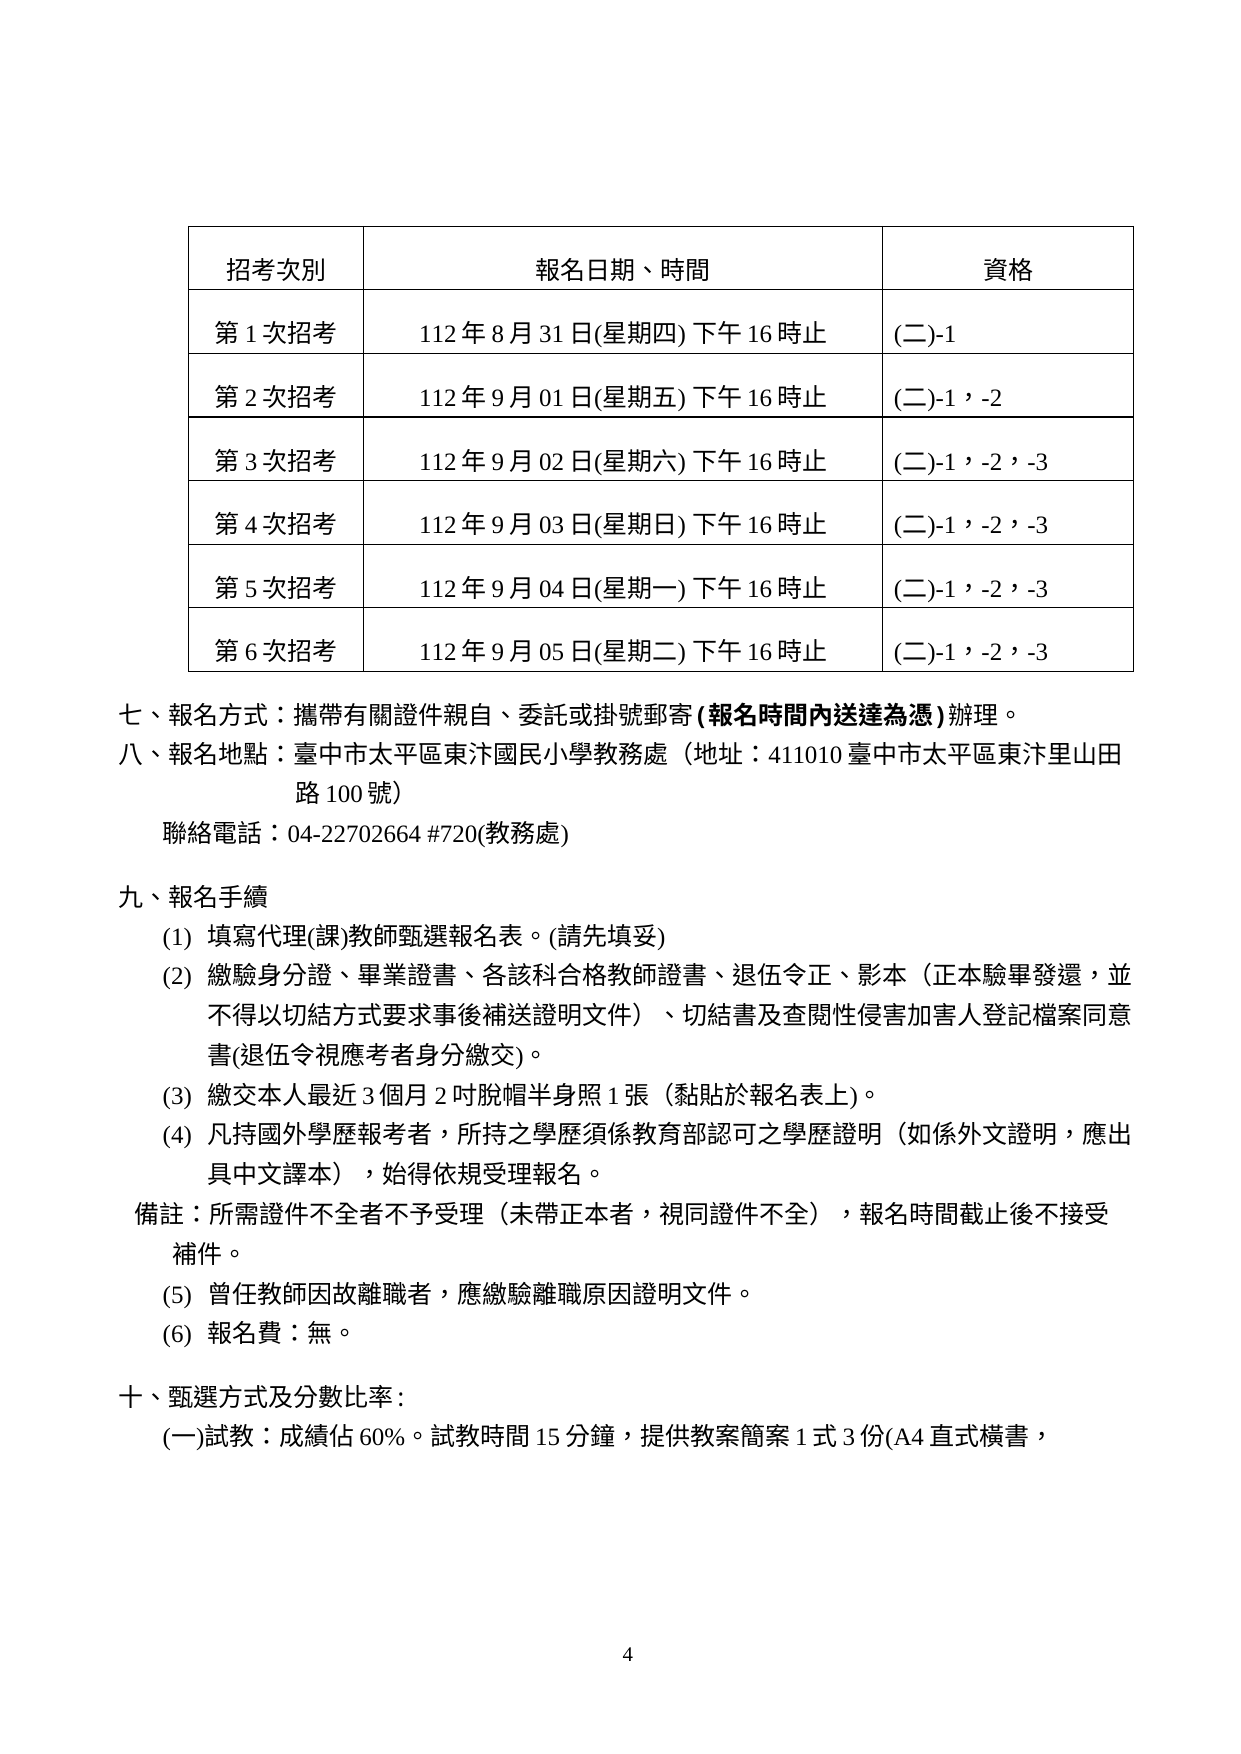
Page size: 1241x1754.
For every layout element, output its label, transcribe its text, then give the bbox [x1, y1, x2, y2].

table_cell (二)-1 [883, 290, 1133, 353]
text 備註：所需證件不全者不予受理（未帶正本者，視同證件不全），報名時間截止後不接受 [103, 1194, 1137, 1231]
table_cell 第2次招考 [189, 354, 363, 416]
table_cell 第1次招考 [189, 290, 363, 353]
list 凡持國外學歷報考者，所持之學歷須係教育部認可之學歷證明（如係外文證明，應出具中文譯本），始得依規受理報名。 [162, 1115, 1137, 1191]
text 八、報名地點：臺中市太平區東汴國民小學教務處（地址：411010臺中市太平區東汴里山田路100號） [118, 734, 1137, 810]
table_cell (二)-1，-2，-3 [883, 608, 1133, 671]
list 繳驗身分證、畢業證書、各該科合格教師證書、退伍令正、影本（正本驗畢發還，並不得以切結方式要求事後補送證明文件）、切結書及查閱性侵害加害人登記檔案同意書(退伍令視應考者身分繳交)。 [162, 956, 1137, 1072]
table_cell (二)-1，-2，-3 [883, 481, 1133, 543]
text 補件。 [103, 1234, 1137, 1271]
table_cell (二)-1，-2，-3 [883, 418, 1133, 480]
table_cell (二)-1，-2 [883, 354, 1133, 416]
table_cell 第3次招考 [189, 418, 363, 480]
table_header 資格 [883, 227, 1133, 289]
table_cell (二)-1，-2，-3 [883, 545, 1133, 607]
table_cell 第6次招考 [189, 608, 363, 671]
text 九、報名手續 [118, 853, 1137, 916]
list 繳交本人最近3個月2吋脫帽半身照1張（黏貼於報名表上)。 [162, 1075, 1137, 1111]
table_header 報名日期、時間 [364, 227, 882, 289]
list 填寫代理(課)教師甄選報名表。(請先填妥) [162, 916, 1137, 952]
table_cell 第5次招考 [189, 545, 363, 607]
table_cell 112年9月04日(星期一) 下午16時止 [364, 545, 882, 607]
table_cell 112年9月01日(星期五) 下午16時止 [364, 354, 882, 416]
text (一)試教：成績佔60%。試教時間15分鐘，提供教案簡案1式3份(A4直式橫書， [162, 1416, 1137, 1452]
text 十、甄選方式及分數比率: [118, 1354, 1137, 1416]
table_cell 112年9月03日(星期日) 下午16時止 [364, 481, 882, 543]
table_cell 112年8月31日(星期四) 下午16時止 [364, 290, 882, 353]
list 報名費：無。 [162, 1314, 1137, 1350]
table_cell 112年9月02日(星期六) 下午16時止 [364, 418, 882, 480]
table_header 招考次別 [189, 227, 363, 289]
text 七、報名方式：攜帶有關證件親自、委託或掛號郵寄(報名時間內送達為憑)辦理。 [118, 672, 1137, 734]
text 聯絡電話：04-22702664 #720(教務處) [162, 814, 1137, 850]
table_cell 112年9月05日(星期二) 下午16時止 [364, 608, 882, 671]
table_cell 第4次招考 [189, 481, 363, 543]
list 曾任教師因故離職者，應繳驗離職原因證明文件。 [162, 1274, 1137, 1310]
